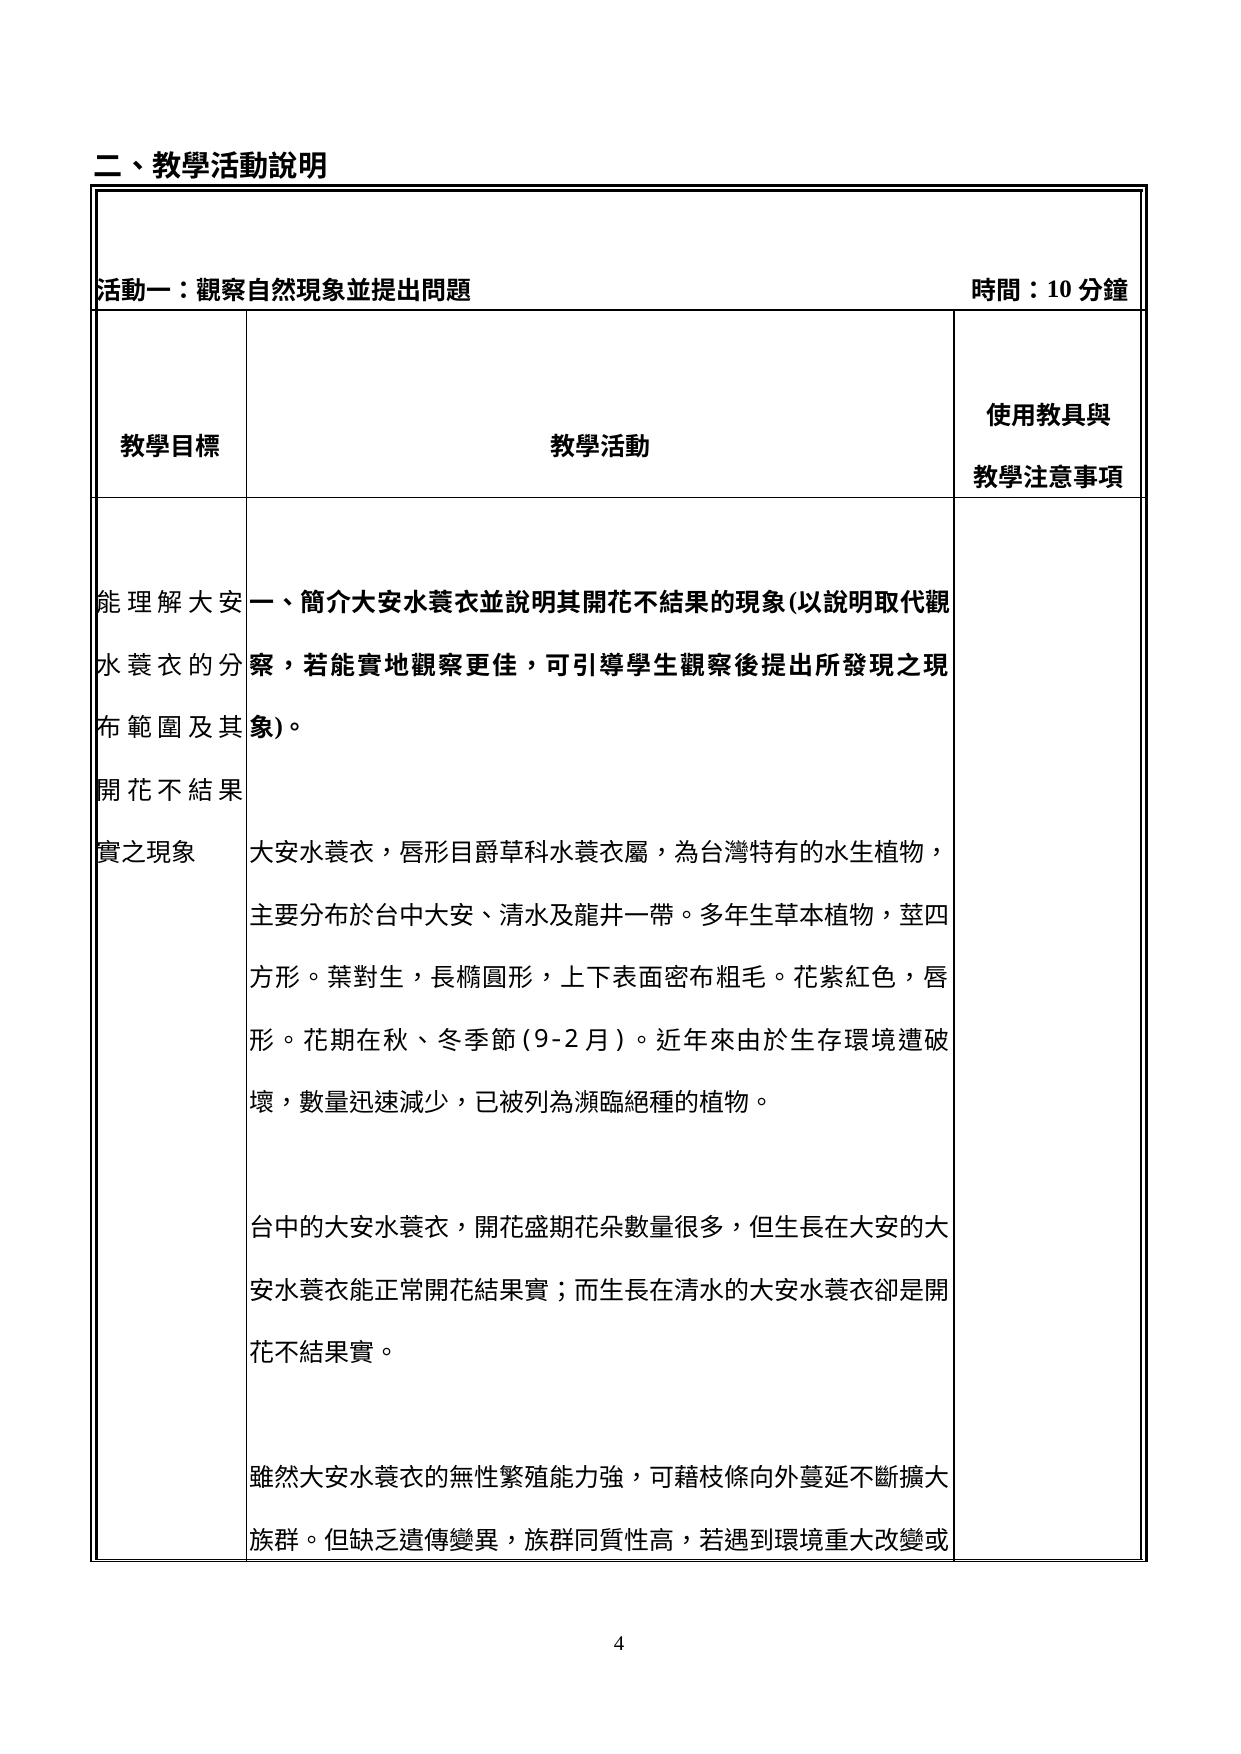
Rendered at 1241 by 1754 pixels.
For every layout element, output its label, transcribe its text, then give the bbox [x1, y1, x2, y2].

table_header 活動一：觀察自然現象並提出問題 時間：10 分鐘 [98, 192, 1140, 309]
table_cell 一、簡介大安水蓑衣並說明其開花不結果的現象(以說明取代觀察，若能實地觀察更佳，可引導學生觀察後提出所發現之現象)。 大安水蓑衣，唇形目爵草科水蓑衣屬，為台灣特有的水生植物，主要分布於台中大安、清水及龍井一帶。多年生草本植物，莖四方形。葉對生，長橢圓形，上下表面密布粗毛。花紫紅色，唇形。花期在秋、冬季節(9-2月)。近年來由於生存環境遭破壞，數量迅速減少，已被列為瀕臨絕種的植物。 台中的大安水蓑衣，開花盛期花朵數量很多，但生長在大安的大安水蓑衣能正常開花結果實；而生長在清水的大安水蓑衣卻是開花不結果實。 雖然大安水蓑衣的無性繁殖能力強，可藉枝條向外蔓延不斷擴大族群。但缺乏遺傳變異，族群同質性高，若遇到環境重大改變或 [247, 498, 953, 1559]
text 二、教學活動說明 [94, 122, 1144, 184]
table_cell 使用教具與 教學注意事項 [955, 311, 1140, 497]
table_cell [955, 498, 1140, 1559]
table_cell 教學活動 [247, 311, 953, 497]
table_cell 能理解大安水蓑衣的分布範圍及其開花不結果實之現象 [98, 498, 246, 1559]
table_cell 教學目標 [98, 311, 246, 497]
